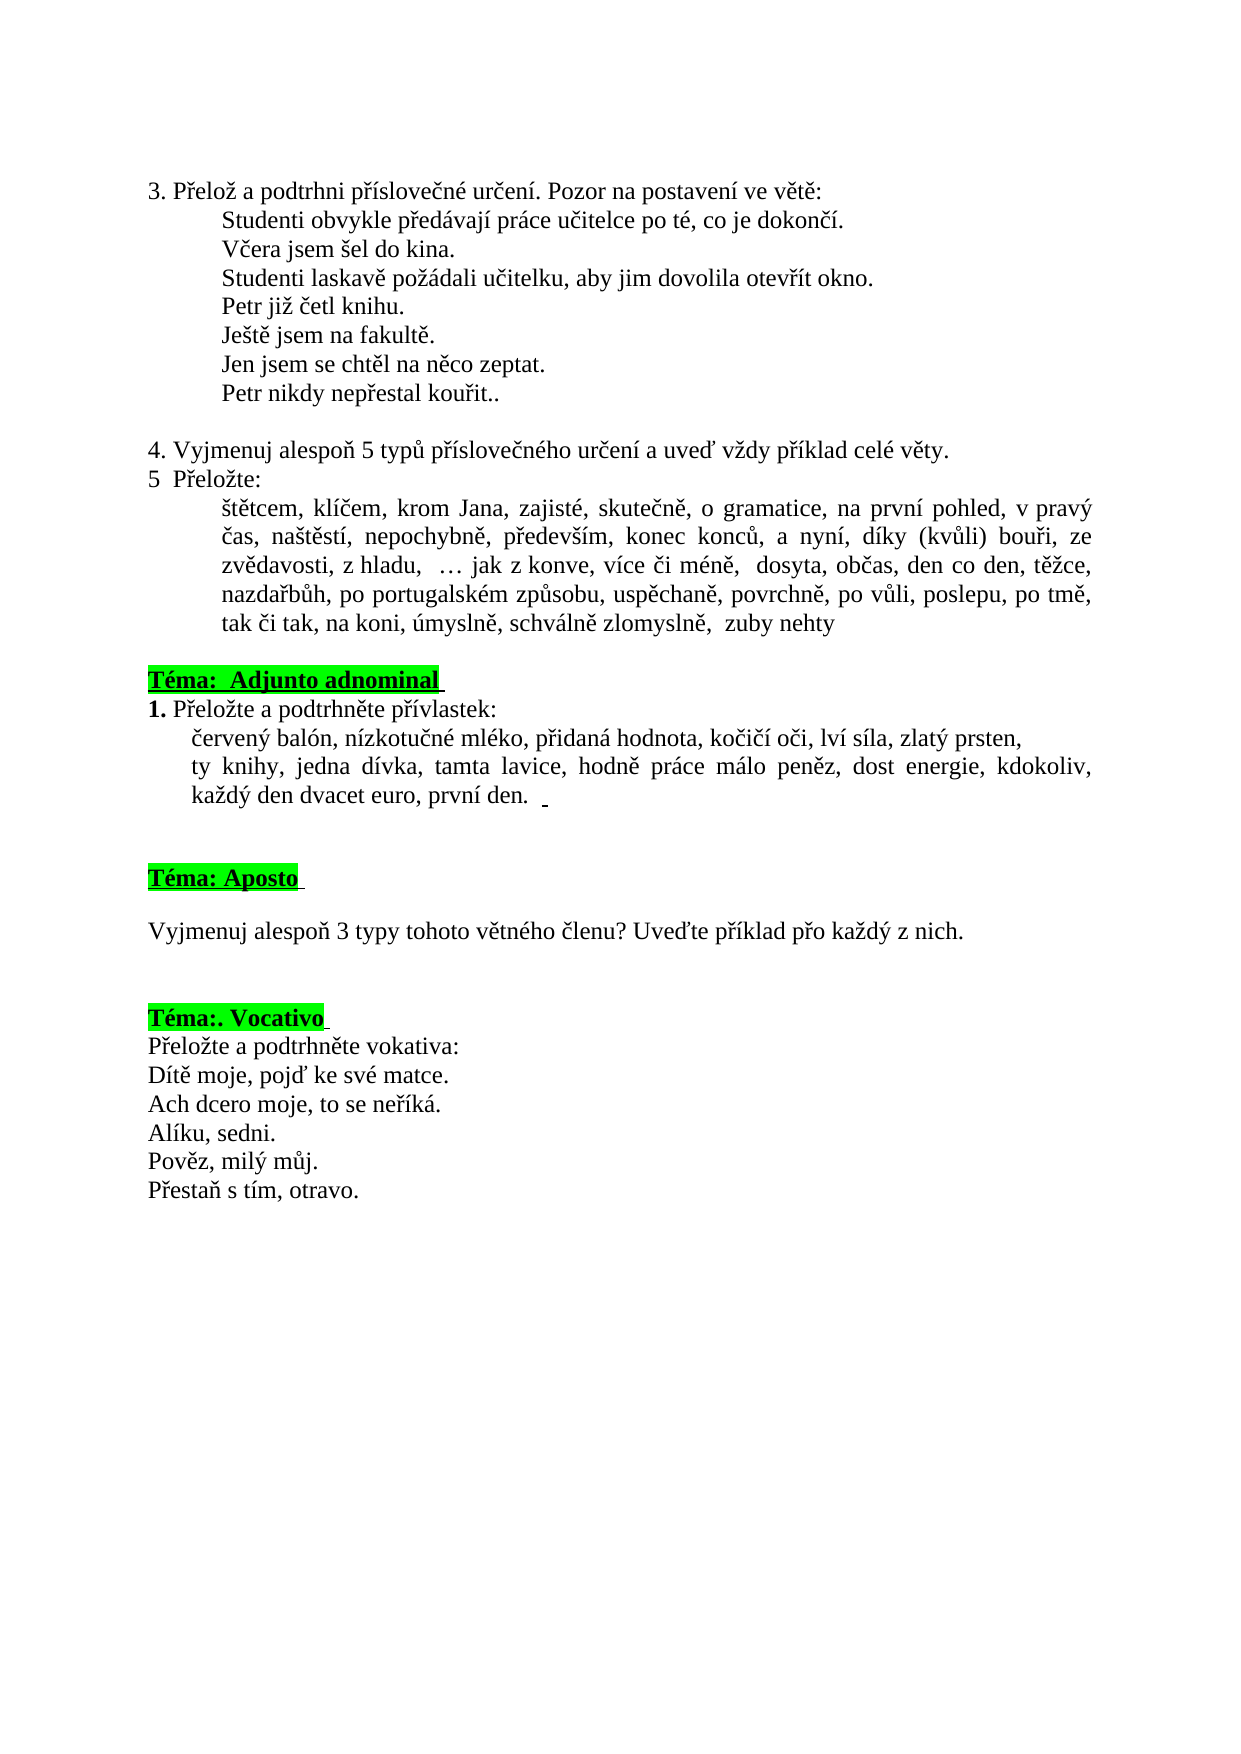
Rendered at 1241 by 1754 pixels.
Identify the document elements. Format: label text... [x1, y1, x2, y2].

text Včera jsem šel do kina. [148, 234, 1093, 263]
text Alíku, sedni. [148, 1118, 1093, 1146]
text 1. Přeložte a podtrhněte přívlastek: [148, 694, 1093, 723]
text Téma: Adjunto adnominal [148, 665, 1093, 694]
text červený balón, nízkotučné mléko, přidaná hodnota, kočičí oči, lví síla, zlatý prsten, [191, 723, 1093, 751]
text 3. Přelož a podtrhni příslovečné určení. Pozor na postavení ve větě: [148, 176, 1093, 205]
text Pověz, milý můj. [148, 1146, 1093, 1175]
text Jen jsem se chtěl na něco zeptat. [148, 349, 1093, 378]
text Téma:. Vocativo [148, 1003, 1093, 1031]
text Vyjmenuj alespoň 3 typy tohoto větného členu? Uveďte příklad přo každý z nich. [148, 916, 1093, 945]
text Ještě jsem na fakultě. [148, 320, 1093, 349]
text Studenti obvykle předávají práce učitelce po té, co je dokončí. [148, 205, 1093, 234]
text Petr nikdy nepřestal kouřit.. [148, 378, 1093, 406]
text Petr již četl knihu. [148, 291, 1093, 320]
text Ach dcero moje, to se neříká. [148, 1089, 1093, 1118]
text štětcem, klíčem, krom Jana, zajisté, skutečně, o gramatice, na první pohled, v pravý čas, naštěstí, nepochybně, především, konec konců, a nyní, díky (kvůli) bouři, ze zvědavosti, z hladu, … jak z konve, více či méně, dosyta, občas, den co den, těžce, nazdařbůh, po portugalském způsobu, uspěchaně, povrchně, po vůli, poslepu, po tmě, tak či tak, na koni, úmyslně, schválně zlomyslně, zuby nehty [221, 493, 1093, 636]
text Přeložte a podtrhněte vokativa: [148, 1031, 1093, 1060]
text ty knihy, jedna dívka, tamta lavice, hodně práce málo peněz, dost energie, kdokoliv, každý den dvacet euro, první den. [191, 751, 1093, 809]
text Přestaň s tím, otravo. [148, 1175, 1093, 1204]
text 4. Vyjmenuj alespoň 5 typů příslovečného určení a uveď vždy příklad celé věty. [148, 435, 1093, 464]
text Studenti laskavě požádali učitelku, aby jim dovolila otevřít okno. [221, 263, 1093, 291]
text 5 Přeložte: [148, 464, 1093, 493]
text Dítě moje, pojď ke své matce. [148, 1060, 1093, 1089]
text Téma: Aposto [148, 863, 1093, 891]
